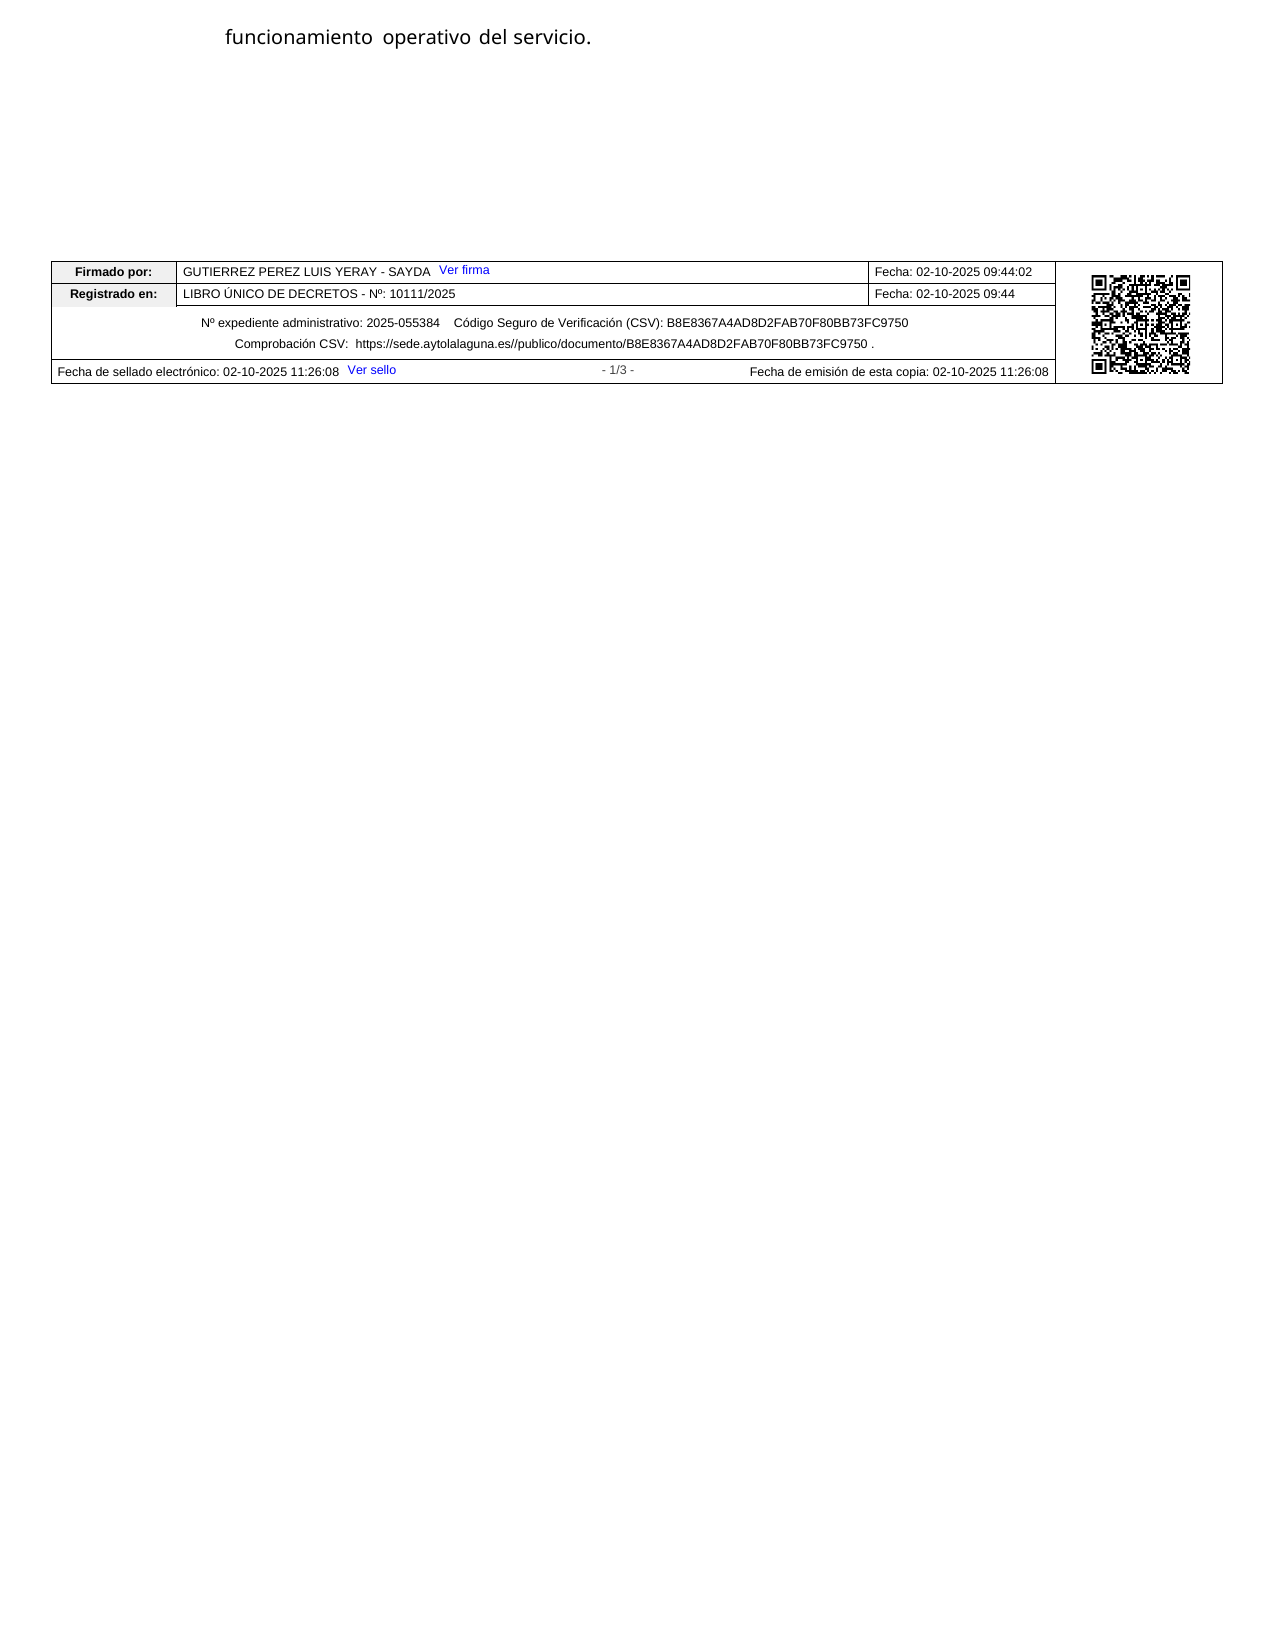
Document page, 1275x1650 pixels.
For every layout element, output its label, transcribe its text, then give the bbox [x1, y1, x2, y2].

table_cell Fecha de sellado electrónico: 02-10-2025 11:26:08 Ver sello - 1/3 - Fecha de emisión de esta copia: 02-10-2025 11:26:08 [52, 360, 1055, 382]
table_header GUTIERREZ PEREZ LUIS YERAY - SAYDA Ver firma [177, 262, 868, 283]
table_cell Registrado en: [52, 284, 176, 305]
table_cell LIBRO ÚNICO DE DECRETOS - Nº: 10111/2025 [177, 284, 868, 305]
table_cell Fecha: 02-10-2025 09:44 [869, 284, 1055, 305]
table_cell Nº expediente administrativo: 2025-055384 Código Seguro de Verificación (CSV): B8E8367A4AD8D2FAB70F80BB73FC9750 Comprobación CSV: https://sede.aytolalaguna.es//publico/documento/B8E8367A4AD8D2FAB70F80BB73FC9750 . [52, 306, 1055, 359]
table_header Firmado por: [52, 262, 176, 283]
table_header Fecha: 02-10-2025 09:44:02 [869, 262, 1055, 283]
table_header [1056, 262, 1222, 382]
text funcionamiento operativo del servicio. [225, 23, 1104, 50]
